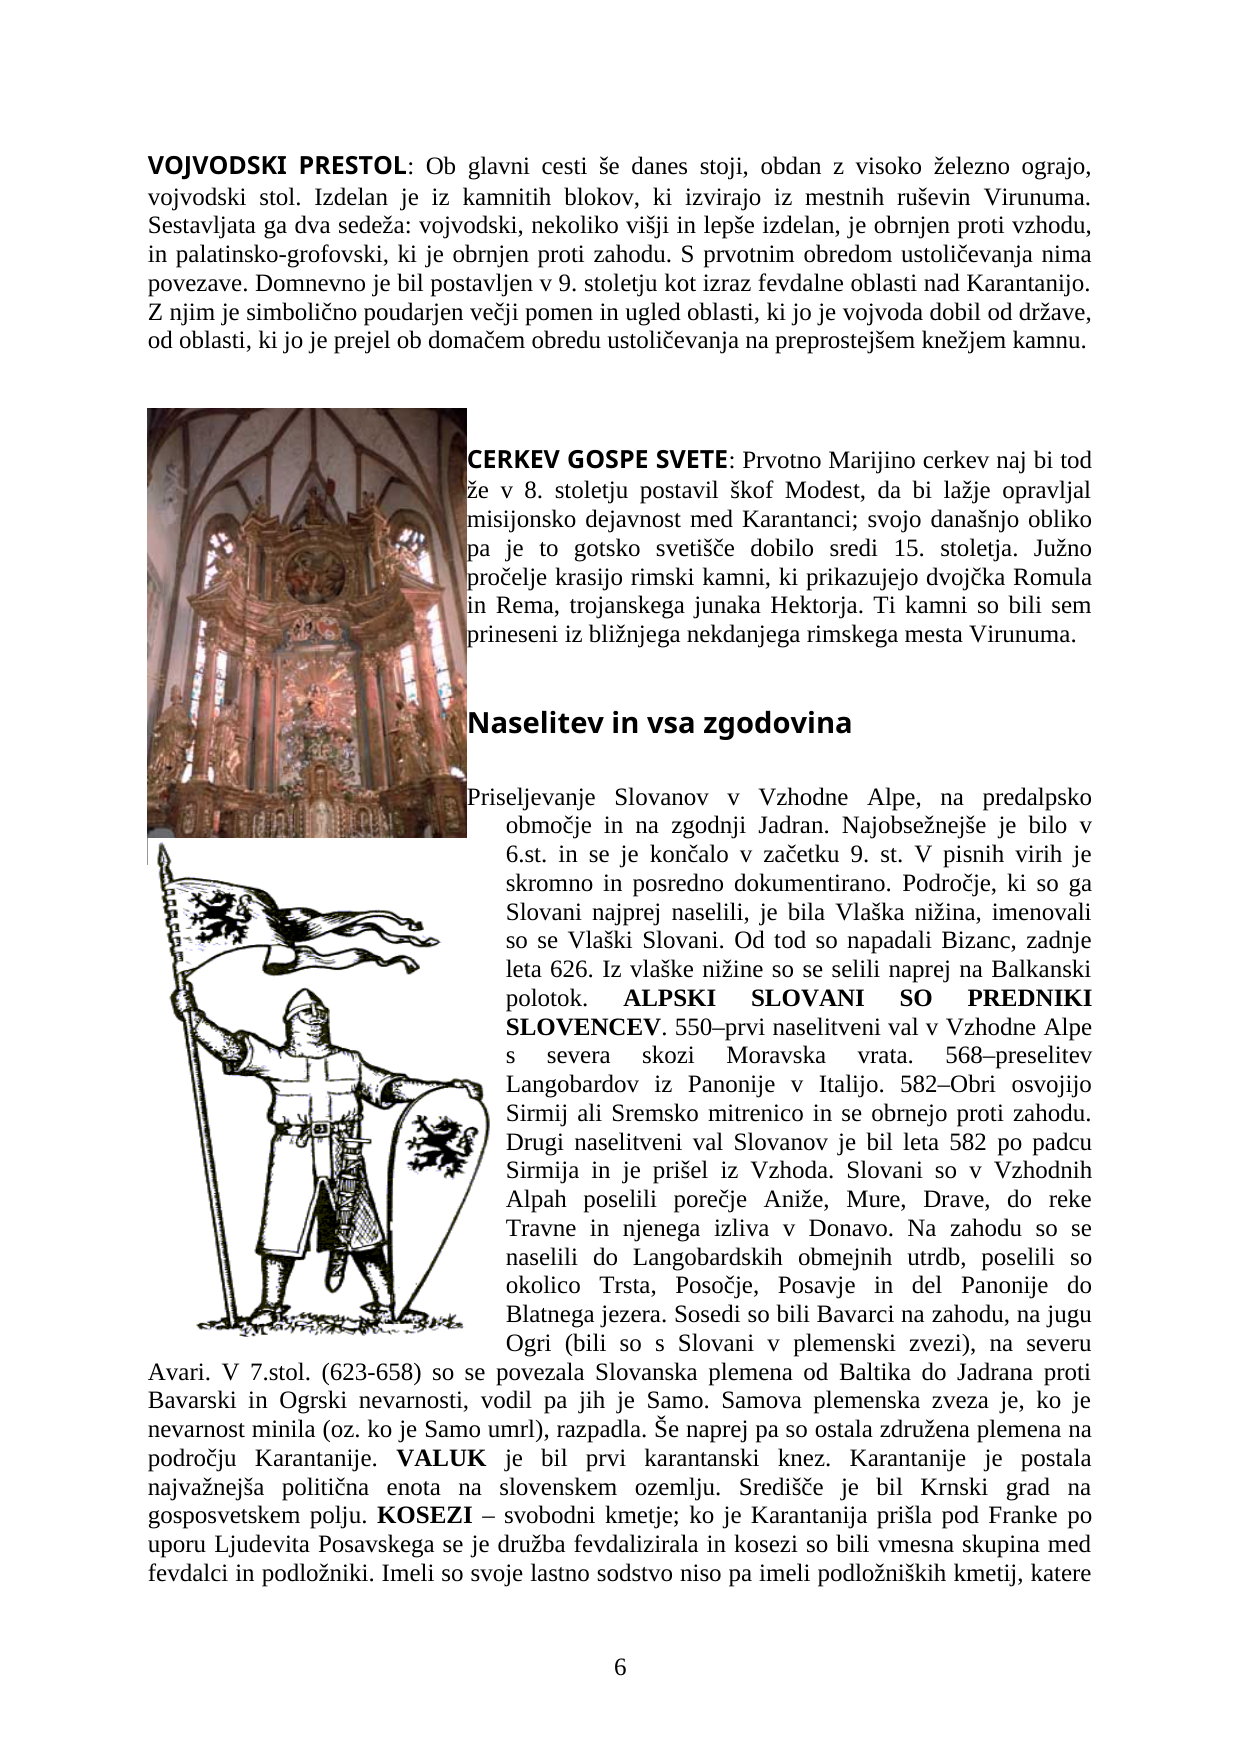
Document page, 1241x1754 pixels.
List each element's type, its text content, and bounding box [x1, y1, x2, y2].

text Naselitev in vsa zgodovina [467, 702, 1093, 742]
picture [147, 408, 506, 1346]
text CERKEV GOSPE SVETE: Prvotno Marijino cerkev naj bi tod že v 8. stoletju postavil škof Modest, da bi lažje opravljal misijonsko dejavnost med Karantanci; svojo današnjo obliko pa je to gotsko svetišče dobilo sredi 15. stoletja. Južno pročelje krasijo rimski kamni, ki prikazujejo dvojčka Romula in Rema, trojanskega junaka Hektorja. Ti kamni so bili sem prineseni iz bližnjega nekdanjega rimskega mesta Virunuma. [467, 441, 1093, 648]
text Priseljevanje Slovanov v Vzhodne Alpe, na predalpsko območje in na zgodnji Jadran. Najobsežnejše je bilo v 6.st. in se je končalo v začetku 9. st. V pisnih virih je skromno in posredno dokumentirano. Področje, ki so ga Slovani najprej naselili, je bila Vlaška nižina, imenovali so se Vlaški Slovani. Od tod so napadali Bizanc, zadnje leta 626. Iz vlaške nižine so se selili naprej na Balkanski polotok. ALPSKI SLOVANI SO PREDNIKI SLOVENCEV. 550–prvi naselitveni val v Vzhodne Alpe s severa skozi Moravska vrata. 568–preselitev Langobardov iz Panonije v Italijo. 582–Obri osvojijo Sirmij ali Sremsko mitrenico in se obrnejo proti zahodu. Drugi naselitveni val Slovanov je bil leta 582 po padcu Sirmija in je prišel iz Vzhoda. Slovani so v Vzhodnih Alpah poselili porečje Aniže, Mure, Drave, do reke Travne in njenega izliva v Donavo. Na zahodu so se naselili do Langobardskih obmejnih utrdb, poselili so okolico Trsta, Posočje, Posavje in del Panonije do Blatnega jezera. Sosedi so bili Bavarci na zahodu, na jugu Ogri (bili so s Slovani v plemenski zvezi), na severu Avari. V 7.stol. (623-658) so se povezala Slovanska plemena od Baltika do Jadrana proti Bavarski in Ogrski nevarnosti, vodil pa jih je Samo. Samova plemenska zveza je, ko je nevarnost minila (oz. ko je Samo umrl), razpadla. Še naprej pa so ostala združena plemena na področju Karantanije. VALUK je bil prvi karantanski knez. Karantanije je postala najvažnejša politična enota na slovenskem ozemlju. Središče je bil Krnski grad na gosposvetskem polju. KOSEZI – svobodni kmetje; ko je Karantanija prišla pod Franke po uporu Ljudevita Posavskega se je družba fevdalizirala in kosezi so bili vmesna skupina med fevdalci in podložniki. Imeli so svoje lastno sodstvo niso pa imeli podložniških kmetij, katere [148, 782, 1093, 1587]
text VOJVODSKI PRESTOL: Ob glavni cesti še danes stoji, obdan z visoko železno ograjo, vojvodski stol. Izdelan je iz kamnitih blokov, ki izvirajo iz mestnih ruševin Virunuma. Sestavljata ga dva sedeža: vojvodski, nekoliko višji in lepše izdelan, je obrnjen proti vzhodu, in palatinsko-grofovski, ki je obrnjen proti zahodu. S prvotnim obredom ustoličevanja nima povezave. Domnevno je bil postavljen v 9. stoletju kot izraz fevdalne oblasti nad Karantanijo. Z njim je simbolično poudarjen večji pomen in ugled oblasti, ki jo je vojvoda dobil od države, od oblasti, ki jo je prejel ob domačem obredu ustoličevanja na preprostejšem knežjem kamnu. [148, 148, 1093, 354]
